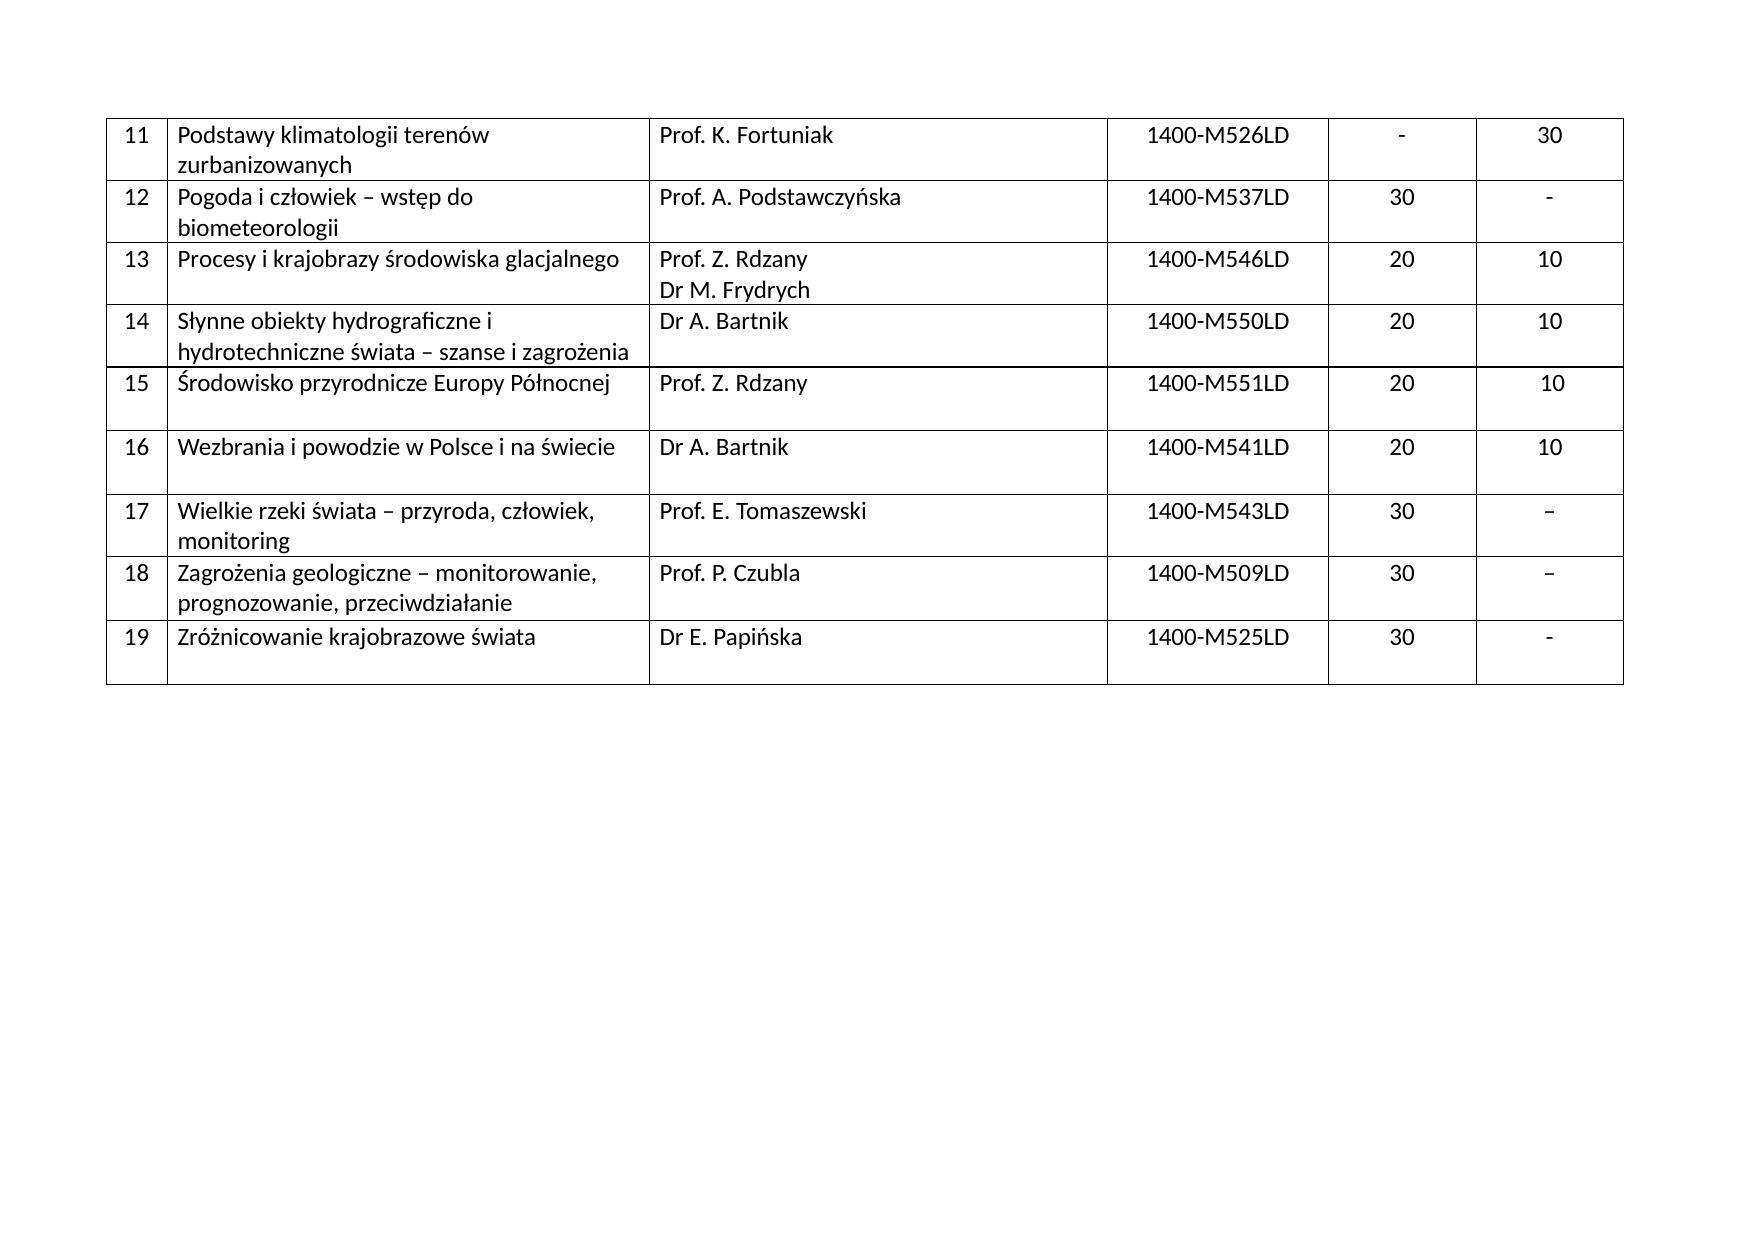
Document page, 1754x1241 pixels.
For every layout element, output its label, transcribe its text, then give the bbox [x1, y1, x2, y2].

table_cell 30 [1329, 557, 1476, 620]
table_cell 18 [107, 557, 167, 620]
table_cell 1400-M525LD [1108, 621, 1328, 683]
table_cell 10 [1477, 431, 1623, 494]
table_cell Środowisko przyrodnicze Europy Północnej [168, 368, 649, 430]
table_cell 1400-M543LD [1108, 495, 1328, 556]
table_cell Pogoda i człowiek – wstęp do biometeorologii [168, 181, 649, 242]
table_cell Procesy i krajobrazy środowiska glacjalnego [168, 243, 649, 304]
table_cell 30 [1477, 119, 1623, 180]
table_cell 11 [107, 119, 167, 180]
table_cell - [1477, 621, 1623, 683]
table_cell – [1477, 495, 1623, 556]
table_cell 1400-M537LD [1108, 181, 1328, 242]
table_cell 30 [1329, 621, 1476, 683]
table_cell Dr A. Bartnik [650, 305, 1107, 366]
table_cell - [1477, 181, 1623, 242]
table_cell Podstawy klimatologii terenów zurbanizowanych [168, 119, 649, 180]
table_cell Wielkie rzeki świata – przyroda, człowiek, monitoring [168, 495, 649, 556]
table_cell 12 [107, 181, 167, 242]
table_cell 20 [1329, 368, 1476, 430]
table_cell 13 [107, 243, 167, 304]
table_cell Dr E. Papińska [650, 621, 1107, 683]
table_cell 30 [1329, 181, 1476, 242]
table_cell Zagrożenia geologiczne – monitorowanie, prognozowanie, przeciwdziałanie [168, 557, 649, 620]
table_cell 14 [107, 305, 167, 366]
table_cell Dr A. Bartnik [650, 431, 1107, 494]
table_cell Prof. Z. Rdzany [650, 368, 1107, 430]
table_cell Słynne obiekty hydrograficzne i hydrotechniczne świata – szanse i zagrożenia [168, 305, 649, 366]
table_cell 20 [1329, 305, 1476, 366]
table_cell 1400-M509LD [1108, 557, 1328, 620]
table_cell 20 [1329, 243, 1476, 304]
table_cell – [1477, 557, 1623, 620]
table_cell Prof. K. Fortuniak [650, 119, 1107, 180]
table_cell Prof. E. Tomaszewski [650, 495, 1107, 556]
table_cell 1400-M546LD [1108, 243, 1328, 304]
table_cell Prof. A. Podstawczyńska [650, 181, 1107, 242]
table_cell 10 [1477, 305, 1623, 366]
table_cell 10 [1477, 243, 1623, 304]
table_cell 20 [1329, 431, 1476, 494]
table_cell 1400-M541LD [1108, 431, 1328, 494]
table_cell 17 [107, 495, 167, 556]
table_cell Prof. Z. Rdzany Dr M. Frydrych [650, 243, 1107, 304]
table_cell 15 [107, 368, 167, 430]
table_cell Zróżnicowanie krajobrazowe świata [168, 621, 649, 683]
table_cell Prof. P. Czubla [650, 557, 1107, 620]
table_cell 10 [1477, 368, 1623, 430]
table_cell Wezbrania i powodzie w Polsce i na świecie [168, 431, 649, 494]
table_cell 1400-M551LD [1108, 368, 1328, 430]
table_cell 1400-M526LD [1108, 119, 1328, 180]
table_cell 30 [1329, 495, 1476, 556]
table_cell - [1329, 119, 1476, 180]
table_cell 19 [107, 621, 167, 683]
table_cell 1400-M550LD [1108, 305, 1328, 366]
table_cell 16 [107, 431, 167, 494]
